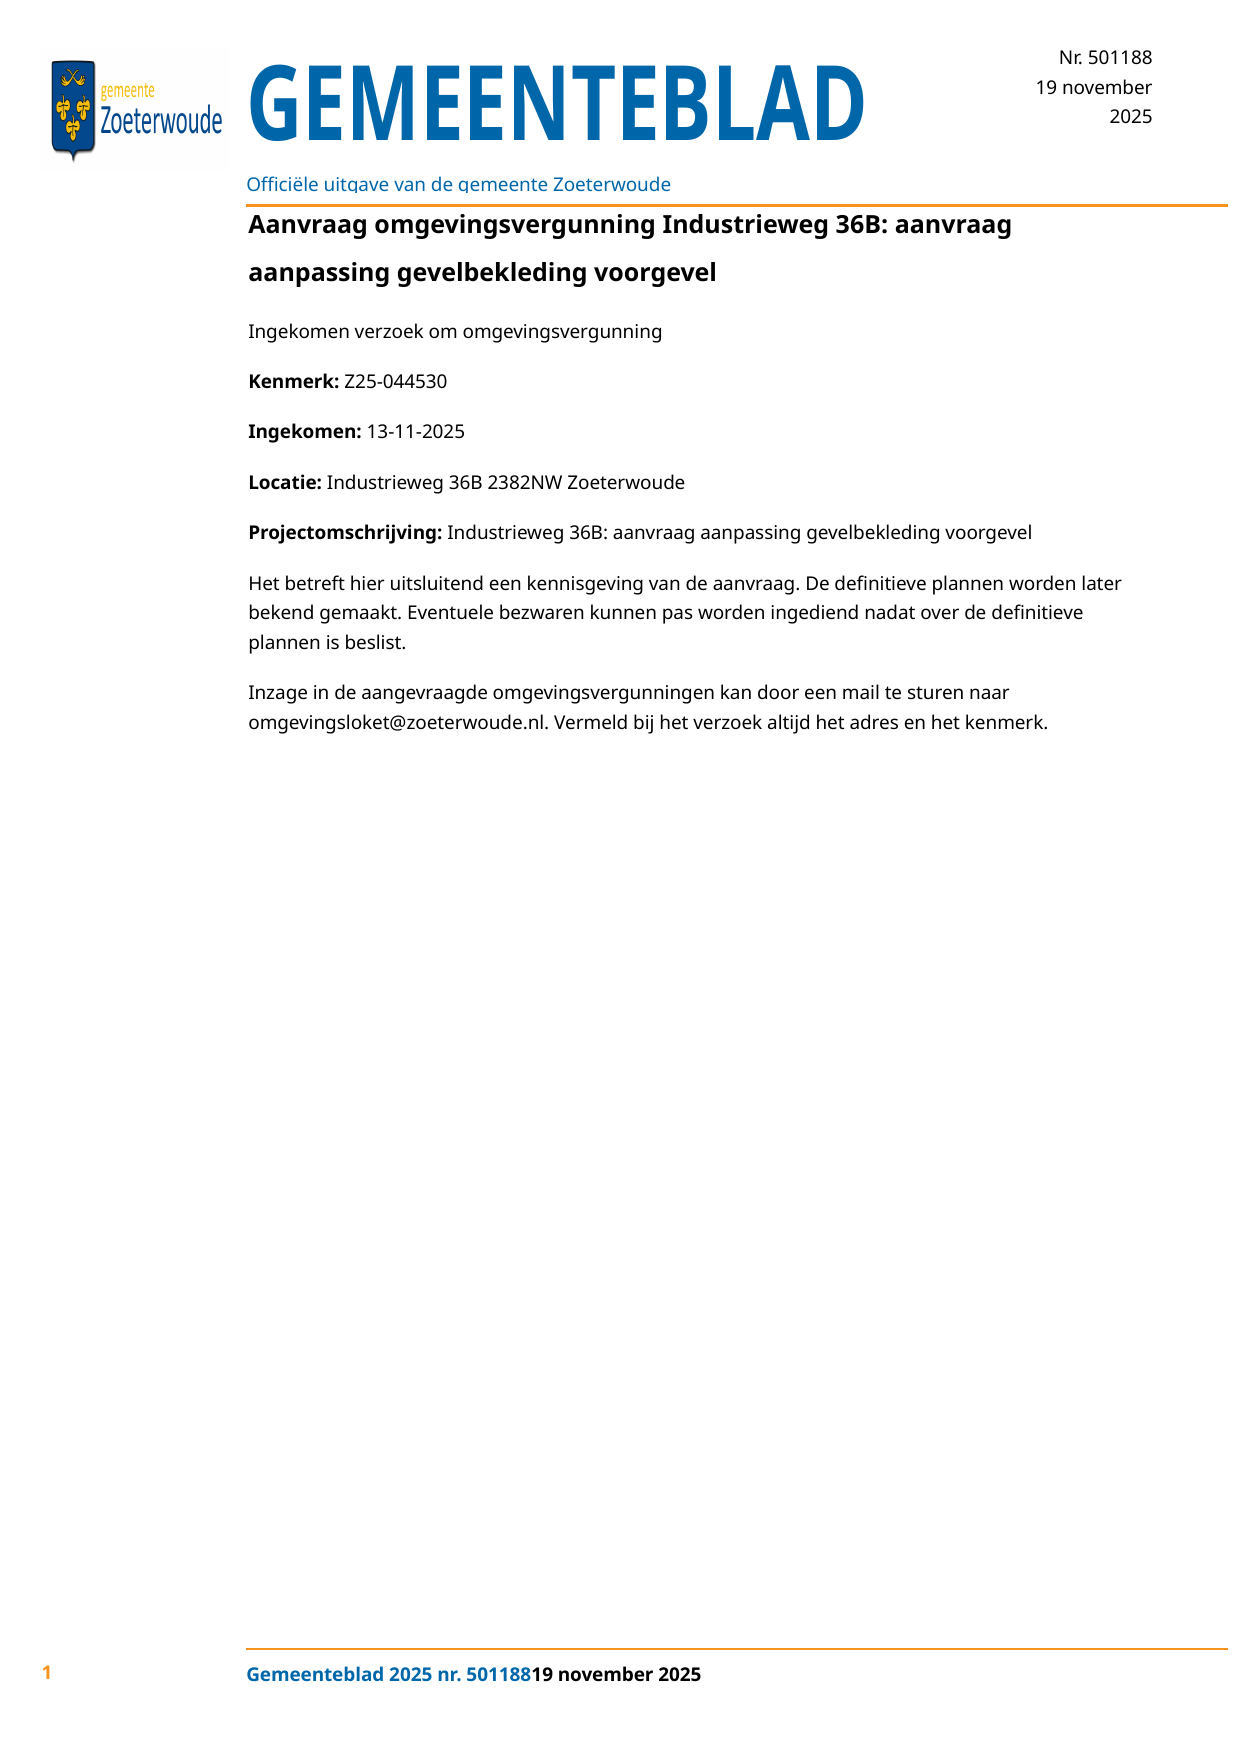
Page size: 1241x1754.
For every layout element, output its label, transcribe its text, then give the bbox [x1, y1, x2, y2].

picture [41, 47, 231, 172]
text Kenmerk: Z25-044530 [248, 368, 1152, 394]
text Ingekomen verzoek om omgevingsvergunning [248, 318, 1152, 344]
text Ingekomen: 13-11-2025 [248, 419, 1152, 444]
text Aanvraag omgevingsvergunning Industrieweg 36B: aanvraag aanpassing gevelbekleding voorgevel [248, 207, 1152, 288]
text Projectomschrijving: Industrieweg 36B: aanvraag aanpassing gevelbekleding voorgevel [248, 519, 1152, 545]
text Locatie: Industrieweg 36B 2382NW Zoeterwoude [248, 469, 1152, 495]
text Inzage in de aangevraagde omgevingsvergunningen kan door een mail te sturen naar omgevingsloket@zoeterwoude.nl. Vermeld bij het verzoek altijd het adres en het kenmerk. [248, 679, 1152, 735]
text Het betreft hier uitsluitend een kennisgeving van de aanvraag. De definitieve plannen worden later bekend gemaakt. Eventuele bezwaren kunnen pas worden ingediend nadat over de definitieve plannen is beslist. [248, 570, 1152, 655]
